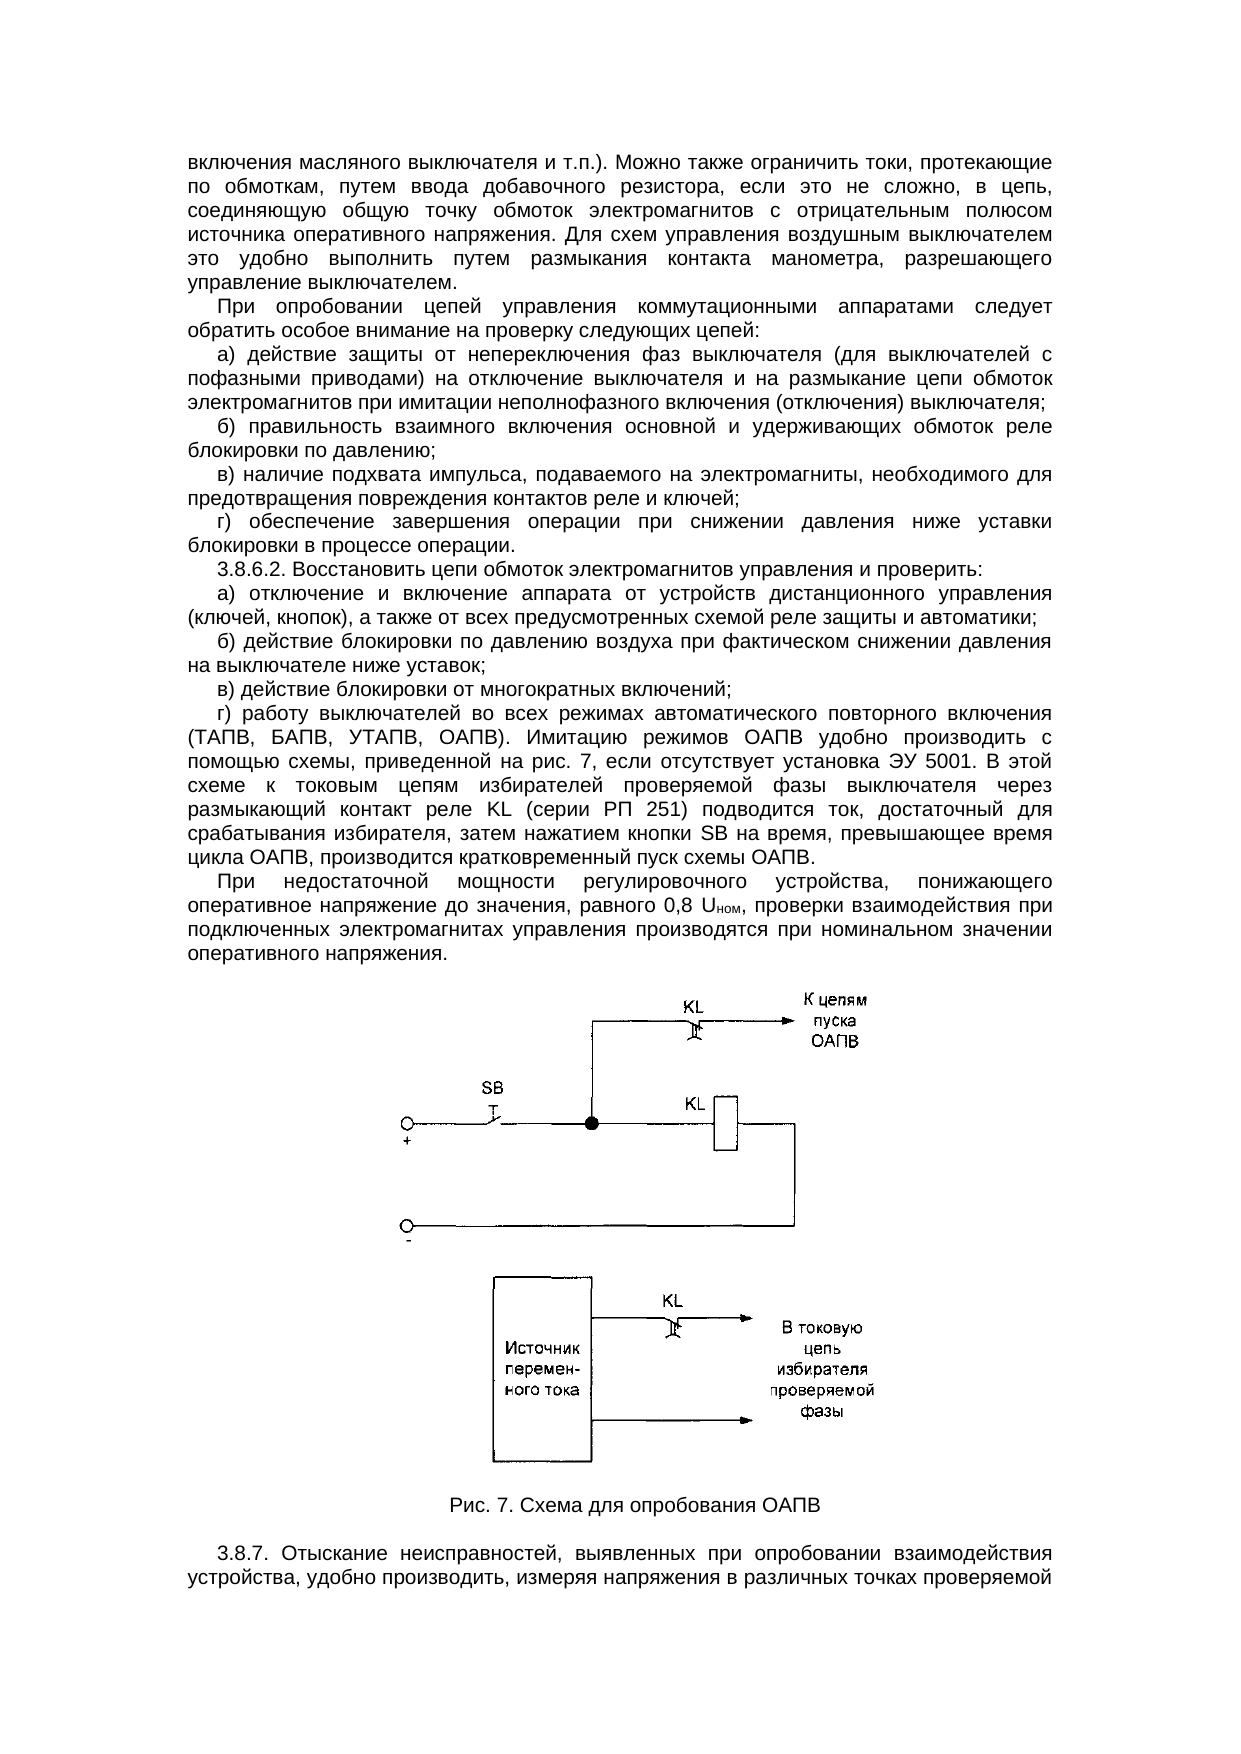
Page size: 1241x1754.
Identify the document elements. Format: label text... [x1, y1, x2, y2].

text При недостаточной мощности регулировочного устройства, понижающего оперативное напряжение до значения, равного 0,8 Uном, проверки взаимодействия при подключенных электромагнитах управления производятся при номинальном значении оперативного напряжения. [187, 869, 1053, 964]
text а) отключение и включение аппарата от устройств дистанционного управления (ключей, кнопок), а также от всех предусмотренных схемой реле защиты и автоматики; [187, 581, 1053, 629]
text При опробовании цепей управления коммутационными аппаратами следует обратить особое внимание на проверку следующих цепей: [187, 294, 1053, 342]
text а) действие защиты от непереключения фаз выключателя (для выключателей с пофазными приводами) на отключение выключателя и на размыкание цепи обмоток электромагнитов при имитации неполнофазного включения (отключения) выключателя; [187, 342, 1053, 413]
text Рис. 7. Схема для опробования ОАПВ [187, 1493, 1053, 1517]
text г) работу выключателей во всех режимах автоматического повторного включения (ТАПВ, БАПВ, УТАПВ, ОАПВ). Имитацию режимов ОАПВ удобно производить с помощью схемы, приведенной на рис. 7, если отсутствует установка ЭУ 5001. В этой схеме к токовым цепям избирателей проверяемой фазы выключателя через размыкающий контакт реле KL (серии РП 251) подводится ток, достаточный для срабатывания избирателя, затем нажатием кнопки SB на время, превышающее время цикла ОАПВ, производится кратковременный пуск схемы ОАПВ. [187, 701, 1053, 869]
text б) правильность взаимного включения основной и удерживающих обмоток реле блокировки по давлению; [187, 413, 1053, 461]
text в) действие блокировки от многократных включений; [187, 677, 1053, 701]
text 3.8.7. Отыскание неисправностей, выявленных при опробовании взаимодействия устройства, удобно производить, измеряя напряжения в различных точках проверяемой [187, 1541, 1053, 1588]
text 3.8.6.2. Восстановить цепи обмоток электромагнитов управления и проверить: [187, 557, 1053, 581]
text б) действие блокировки по давлению воздуха при фактическом снижении давления на выключателе ниже уставок; [187, 629, 1053, 677]
text г) обеспечение завершения операции при снижении давления ниже уставки блокировки в процессе операции. [187, 509, 1053, 557]
text включения масляного выключателя и т.п.). Можно также ограничить токи, протекающие по обмоткам, путем ввода добавочного резистора, если это не сложно, в цепь, соединяющую общую точку обмоток электромагнитов с отрицательным полюсом источника оперативного напряжения. Для схем управления воздушным выключателем это удобно выполнить путем размыкания контакта манометра, разрешающего управление выключателем. [187, 150, 1053, 294]
text в) наличие подхвата импульса, подаваемого на электромагниты, необходимого для предотвращения повреждения контактов реле и ключей; [187, 461, 1053, 509]
